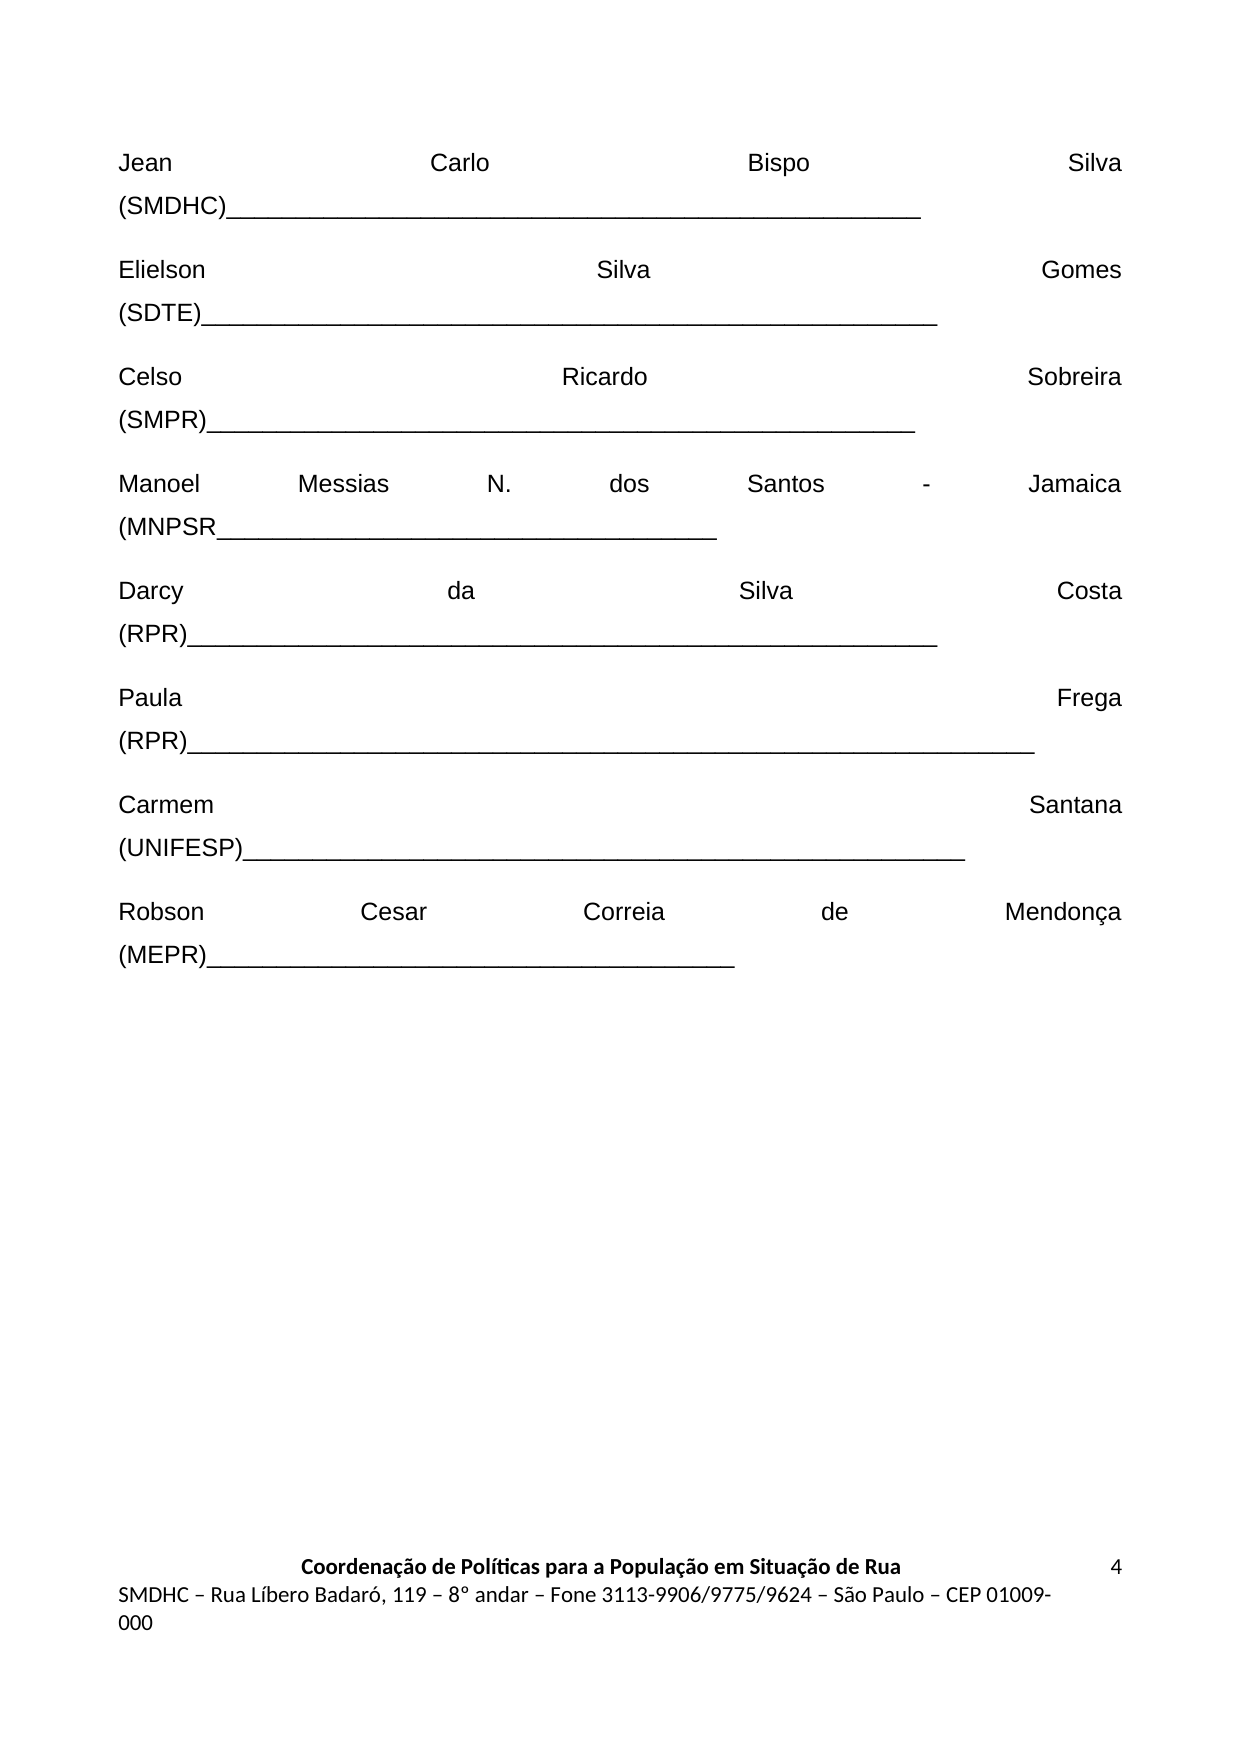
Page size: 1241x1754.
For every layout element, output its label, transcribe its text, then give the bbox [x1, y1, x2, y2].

text Paula Frega (RPR)_____________________________________________________________ [118, 683, 1122, 755]
text Jean Carlo Bispo Silva (SMDHC)__________________________________________________ [118, 148, 1122, 219]
text Robson Cesar Correia de Mendonça (MEPR)______________________________________ [118, 897, 1122, 969]
text Elielson Silva Gomes (SDTE)_____________________________________________________ [118, 255, 1122, 327]
text Carmem Santana (UNIFESP)____________________________________________________ [118, 790, 1122, 862]
text Darcy da Silva Costa (RPR)______________________________________________________ [118, 576, 1122, 648]
text Celso Ricardo Sobreira (SMPR)___________________________________________________ [118, 362, 1122, 434]
text Manoel Messias N. dos Santos - Jamaica (MNPSR____________________________________ [118, 469, 1122, 541]
